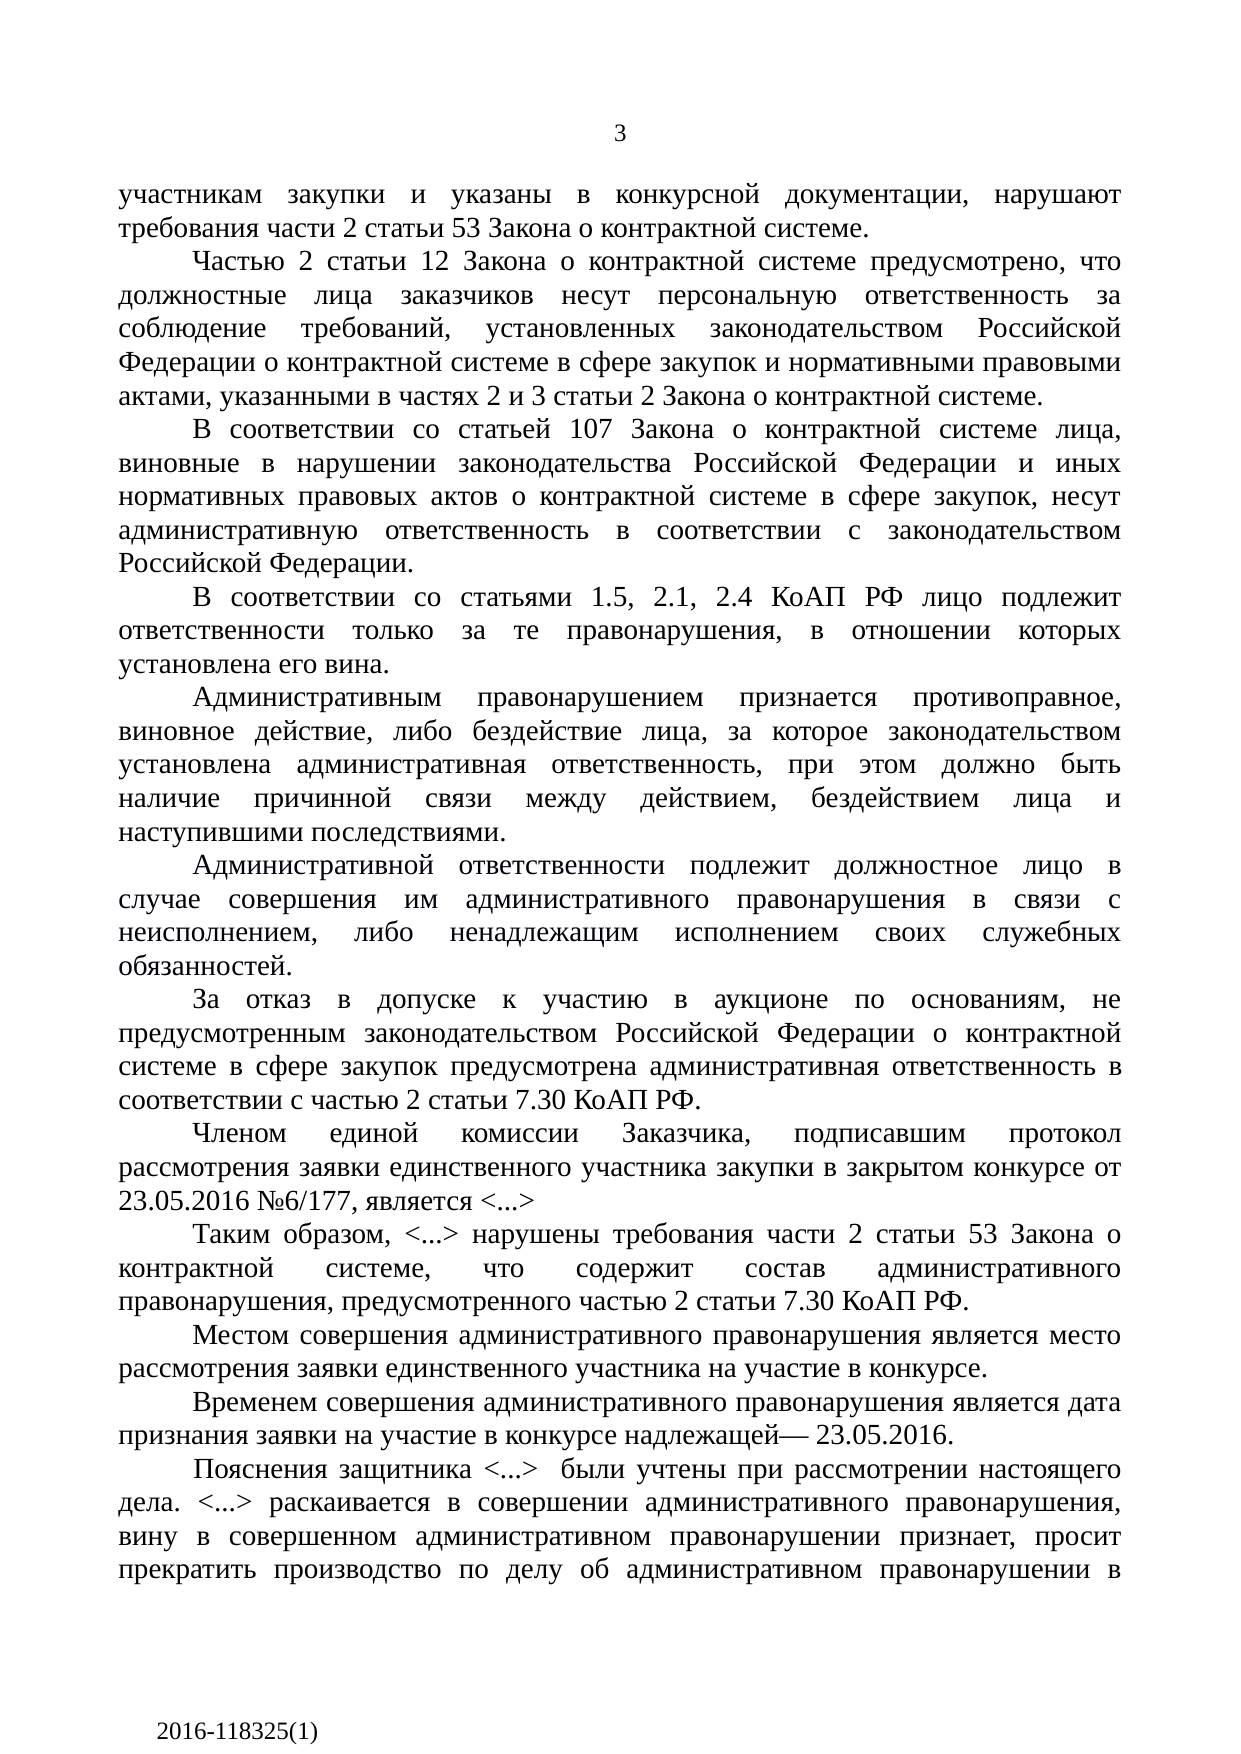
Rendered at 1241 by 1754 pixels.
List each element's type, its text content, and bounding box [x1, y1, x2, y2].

text В соответствии со статьями 1.5, 2.1, 2.4 КоАП РФ лицо подлежит ответственности только за те правонарушения, в отношении которых установлена его вина. [118, 579, 1122, 679]
text участникам закупки и указаны в конкурсной документации, нарушают требования части 2 статьи 53 Закона о контрактной системе. [118, 176, 1122, 243]
text Таким образом, <...> нарушены требования части 2 статьи 53 Закона о контрактной системе, что содержит состав административного правонарушения, предусмотренного частью 2 статьи 7.30 КоАП РФ. [118, 1216, 1122, 1317]
text Административной ответственности подлежит должностное лицо в случае совершения им административного правонарушения в связи с неисполнением, либо ненадлежащим исполнением своих служебных обязанностей. [118, 847, 1122, 981]
text Местом совершения административного правонарушения является место рассмотрения заявки единственного участника на участие в конкурсе. [118, 1317, 1122, 1384]
text Административным правонарушением признается противоправное, виновное действие, либо бездействие лица, за которое законодательством установлена административная ответственность, при этом должно быть наличие причинной связи между действием, бездействием лица и наступившими последствиями. [118, 679, 1122, 847]
text Пояснения защитника <...> были учтены при рассмотрении настоящего дела. <...> раскаивается в совершении административного правонарушения, вину в совершенном административном правонарушении признает, просит прекратить производство по делу об административном правонарушении в [118, 1451, 1122, 1585]
text Частью 2 статьи 12 Закона о контрактной системе предусмотрено, что должностные лица заказчиков несут персональную ответственность за соблюдение требований, установленных законодательством Российской Федерации о контрактной системе в сфере закупок и нормативными правовыми актами, указанными в частях 2 и 3 статьи 2 Закона о контрактной системе. [118, 243, 1122, 411]
text Временем совершения административного правонарушения является дата признания заявки на участие в конкурсе надлежащей— 23.05.2016. [118, 1384, 1122, 1451]
text В соответствии со статьей 107 Закона о контрактной системе лица, виновные в нарушении законодательства Российской Федерации и иных нормативных правовых актов о контрактной системе в сфере закупок, несут административную ответственность в соответствии с законодательством Российской Федерации. [118, 411, 1122, 579]
text Членом единой комиссии Заказчика, подписавшим протокол рассмотрения заявки единственного участника закупки в закрытом конкурсе от 23.05.2016 №6/177, является <...> [118, 1116, 1122, 1216]
text За отказ в допуске к участию в аукционе по основаниям, не предусмотренным законодательством Российской Федерации о контрактной системе в сфере закупок предусмотрена административная ответственность в соответствии с частью 2 статьи 7.30 КоАП РФ. [118, 981, 1122, 1116]
